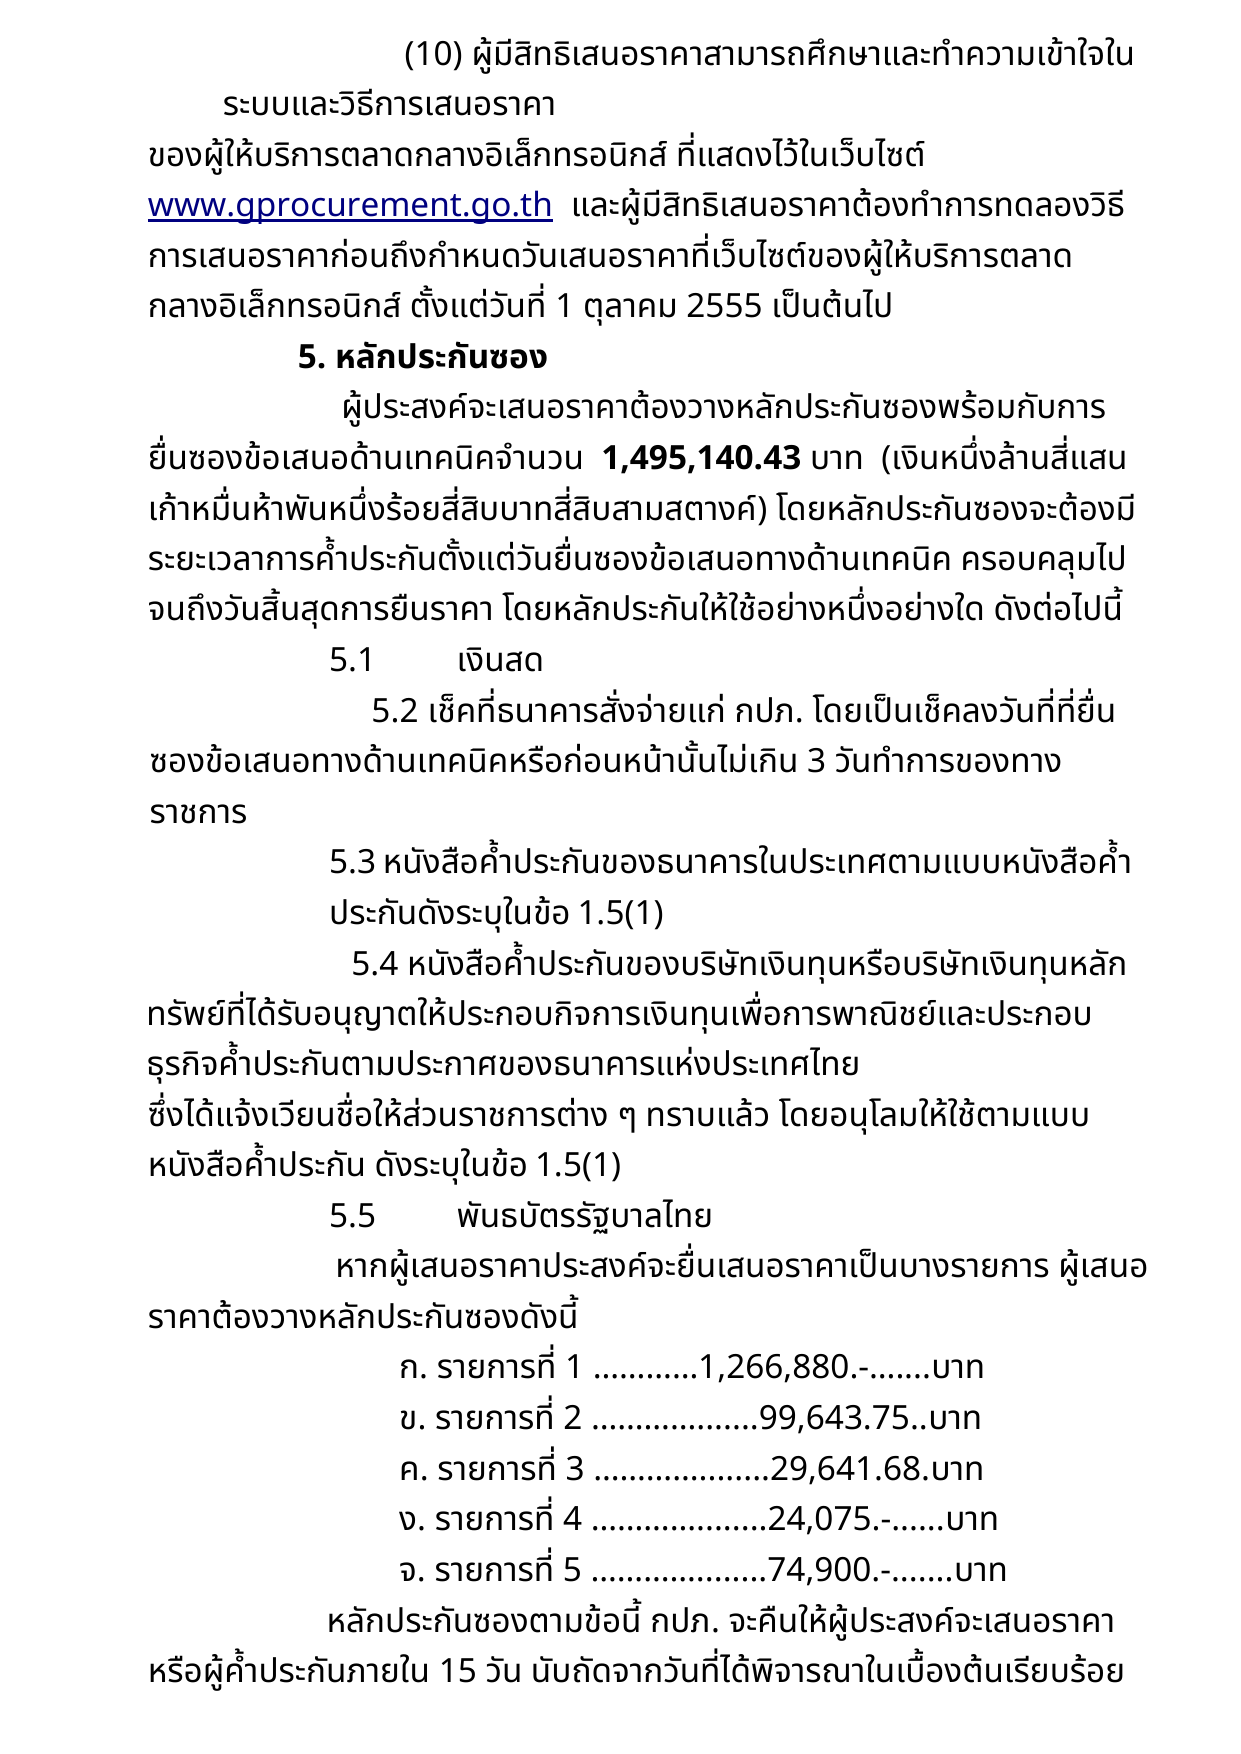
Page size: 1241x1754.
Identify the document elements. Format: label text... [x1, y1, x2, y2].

list 5.3หนังสือค้ำประกันของธนาคารในประเทศตามแบบหนังสือค้ำประกันดังระบุในข้อ1.5(1) [291, 838, 1137, 939]
text 5. หลักประกันซอง [223, 333, 1137, 383]
text ข. รายการที่ 2 ………….......99,643.75..บาท [148, 1394, 1152, 1444]
text จ. รายการที่ 5 …………........74,900.-.......บาท [148, 1546, 1152, 1596]
subtitle เงินสด [329, 636, 1137, 686]
text ซึ่งได้แจ้งเวียนชื่อให้ส่วนราชการต่าง ๆ ทราบแล้ว โดยอนุโลมให้ใช้ตามแบบหนังสือค้ำประกัน ดังระบุในข้อ1.5(1) [148, 1091, 1166, 1192]
list พันธบัตรรัฐบาลไทย [329, 1192, 1137, 1242]
text 5.4 หนังสือค้ำประกันของบริษัทเงินทุนหรือบริษัทเงินทุนหลักทรัพย์ที่ได้รับอนุญาตให้ประกอบกิจการเงินทุนเพื่อการพาณิชย์และประกอบธุรกิจค้ำประกันตามประกาศของธนาคารแห่งประเทศไทย [146, 939, 1137, 1091]
list (10) ผู้มีสิทธิเสนอราคาสามารถศึกษาและทำความเข้าใจในระบบและวิธีการเสนอราคา [223, 29, 1137, 131]
text หากผู้เสนอราคาประสงค์จะยื่นเสนอราคาเป็นบางรายการ ผู้เสนอราคาต้องวางหลักประกันซองดังนี้ [148, 1242, 1152, 1343]
text หลักประกันซองตามข้อนี้ กปภ. จะคืนให้ผู้ประสงค์จะเสนอราคาหรือผู้ค้ำประกันภายใน 15 วัน นับถัดจากวันที่ได้พิจารณาในเบื้องต้นเรียบร้อย [148, 1596, 1152, 1698]
list ของผู้ให้บริการตลาดกลางอิเล็กทรอนิกส์ ที่แสดงไว้ในเว็บไซต์ www.gprocurement.go.th และผู้มีสิทธิเสนอราคาต้องทำการทดลองวิธีการเสนอราคาก่อนถึงกำหนดวันเสนอราคาที่เว็บไซต์ของผู้ให้บริการตลาดกลางอิเล็กทรอนิกส์ ตั้งแต่วันที่ 1 ตุลาคม 2555 เป็นต้นไป [148, 131, 1137, 333]
text ง. รายการที่ 4 …………........24,075.-......บาท [148, 1495, 1152, 1546]
text ค. รายการที่ 3 …………........29,641.68.บาท [148, 1444, 1152, 1495]
subtitle ผู้ประสงค์จะเสนอราคาต้องวางหลักประกันซองพร้อมกับการยื่นซองข้อเสนอด้านเทคนิคจำนวน 1,495,140.43 บาท (เงินหนึ่งล้านสี่แสนเก้าหมื่นห้าพันหนึ่งร้อยสี่สิบบาทสี่สิบสามสตางค์) โดยหลักประกันซองจะต้องมีระยะเวลาการค้ำประกันตั้งแต่วันยื่นซองข้อเสนอทางด้านเทคนิค ครอบคลุมไปจนถึงวันสิ้นสุดการยืนราคา โดยหลักประกันให้ใช้อย่างหนึ่งอย่างใด ดังต่อไปนี้ [148, 383, 1137, 636]
subtitle 5.2 เช็คที่ธนาคารสั่งจ่ายแก่ กปภ. โดยเป็นเช็คลงวันที่ที่ยื่นซองข้อเสนอทางด้านเทคนิคหรือก่อนหน้านั้นไม่เกิน 3 วันทำการของทางราชการ [112, 686, 1137, 838]
text ก. รายการที่ 1 …………1,266,880.-…....บาท [148, 1343, 1152, 1394]
